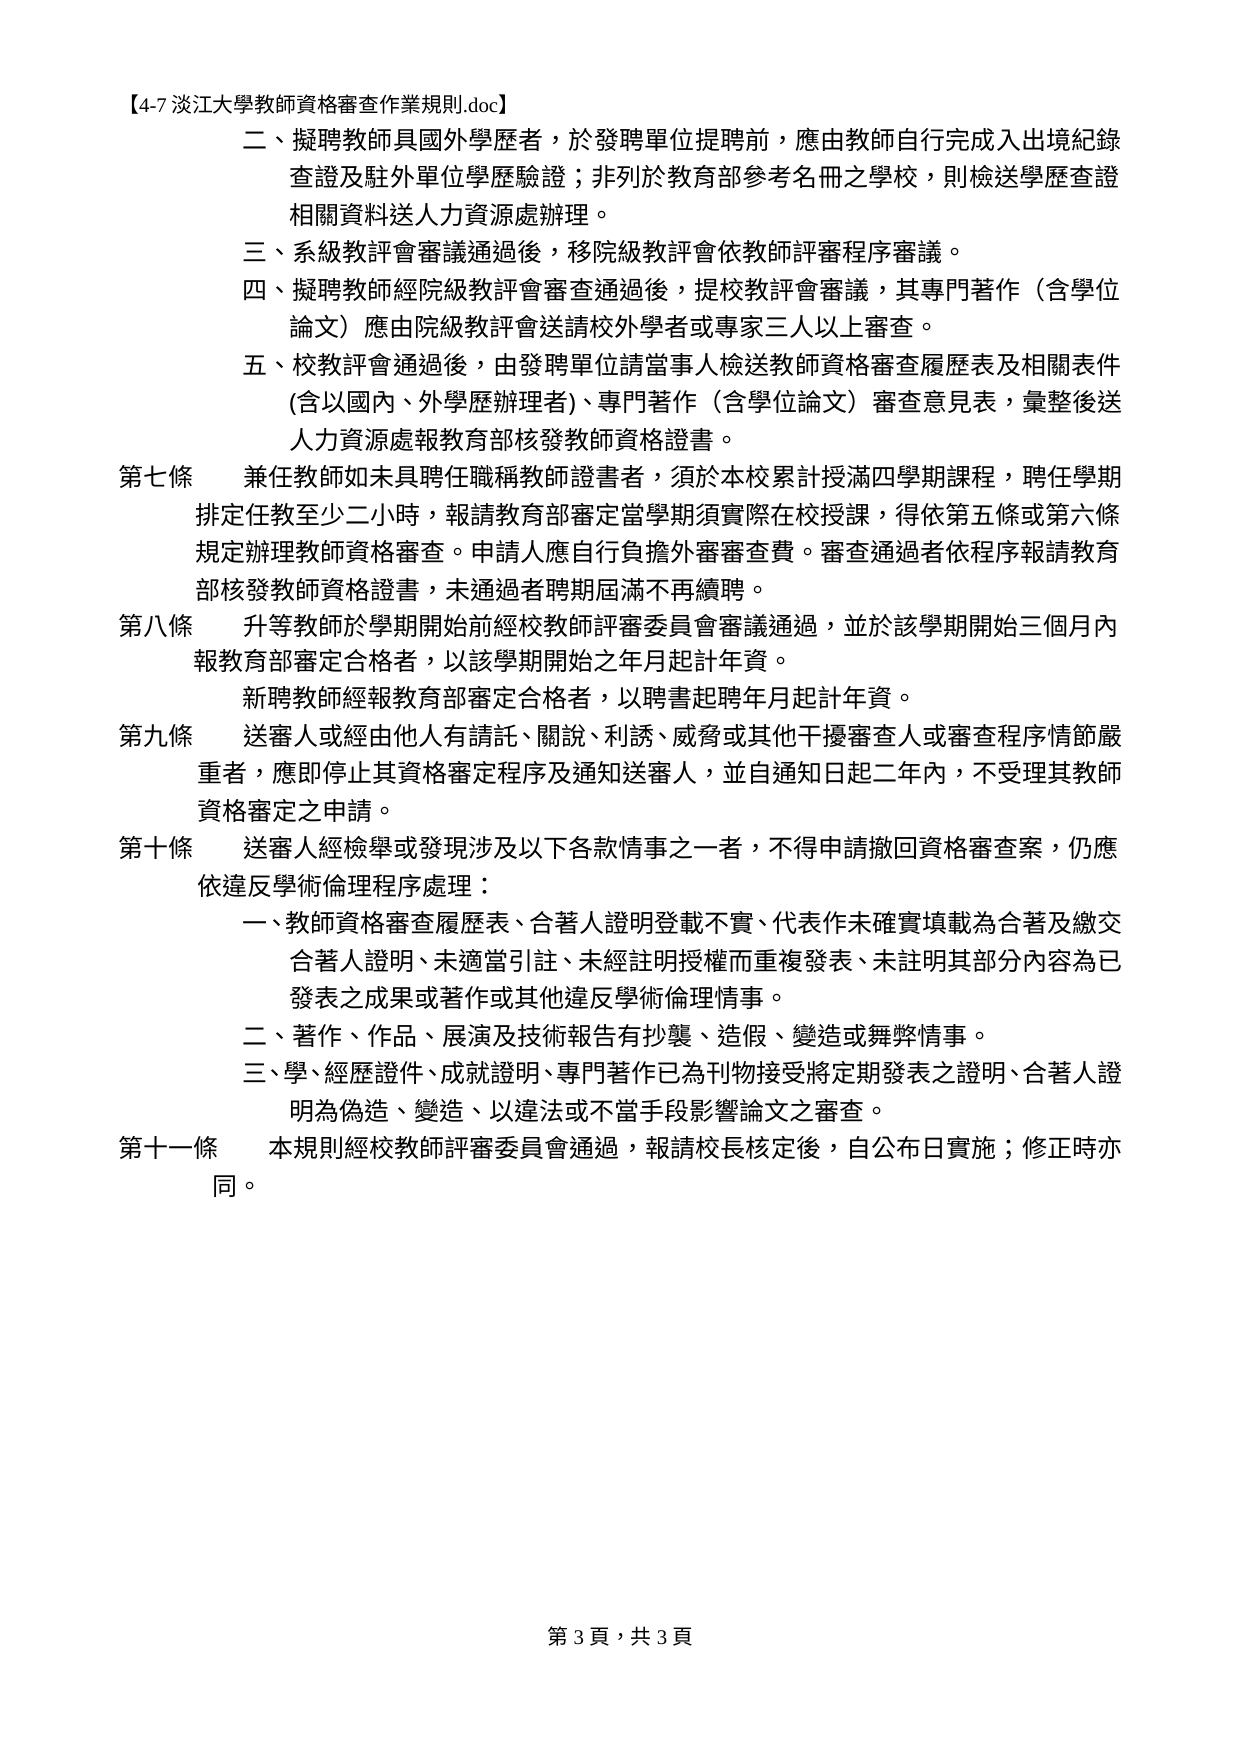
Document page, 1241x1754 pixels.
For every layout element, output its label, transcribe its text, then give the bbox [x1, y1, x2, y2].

text 三、學、經歷證件、成就證明、專門著作已為刊物接受將定期發表之證明、合著人證明為偽造、變造、以違法或不當手段影響論文之審查。 [242, 1053, 1122, 1128]
text 第十一條 本規則經校教師評審委員會通過，報請校長核定後，自公布日實施；修正時亦同。 [118, 1128, 1122, 1203]
text 四、擬聘教師經院級教評會審查通過後，提校教評會審議，其專門著作（含學位論文）應由院級教評會送請校外學者或專家三人以上審查。 [242, 269, 1122, 344]
text 第十條 送審人經檢舉或發現涉及以下各款情事之一者，不得申請撤回資格審查案，仍應依違反學術倫理程序處理： [118, 828, 1122, 903]
text 第九條 送審人或經由他人有請託、關說、利誘、威脅或其他干擾審查人或審查程序情節嚴重者，應即停止其資格審定程序及通知送審人，並自通知日起二年內，不受理其教師資格審定之申請。 [118, 715, 1122, 828]
text 第八條 升等教師於學期開始前經校教師評審委員會審議通過，並於該學期開始三個月內報教育部審定合格者，以該學期開始之年月起計年資。 [118, 607, 1122, 678]
text 三、系級教評會審議通過後，移院級教評會依教師評審程序審議。 [242, 232, 1122, 269]
text 第七條 兼任教師如未具聘任職稱教師證書者，須於本校累計授滿四學期課程，聘任學期排定任教至少二小時，報請教育部審定當學期須實際在校授課，得依第五條或第六條規定辦理教師資格審查。申請人應自行負擔外審審查費。審查通過者依程序報請教育部核發教師資格證書，未通過者聘期屆滿不再續聘。 [118, 457, 1122, 607]
text 五、校教評會通過後，由發聘單位請當事人檢送教師資格審查履歷表及相關表件 (含以國內、外學歷辦理者)、專門著作（含學位論文）審查意見表，彙整後送人力資源處報教育部核發教師資格證書。 [242, 344, 1122, 457]
text 一、教師資格審查履歷表、合著人證明登載不實、代表作未確實填載為合著及繳交合著人證明、未適當引註、未經註明授權而重複發表、未註明其部分內容為已發表之成果或著作或其他違反學術倫理情事。 [242, 903, 1122, 1015]
text 二、擬聘教師具國外學歷者，於發聘單位提聘前，應由教師自行完成入出境紀錄查證及駐外單位學歷驗證；非列於教育部參考名冊之學校，則檢送學歷查證相關資料送人力資源處辦理。 [242, 119, 1122, 232]
text 新聘教師經報教育部審定合格者，以聘書起聘年月起計年資。 [192, 678, 1120, 715]
text 二、著作、作品、展演及技術報告有抄襲、造假、變造或舞弊情事。 [242, 1015, 1122, 1053]
